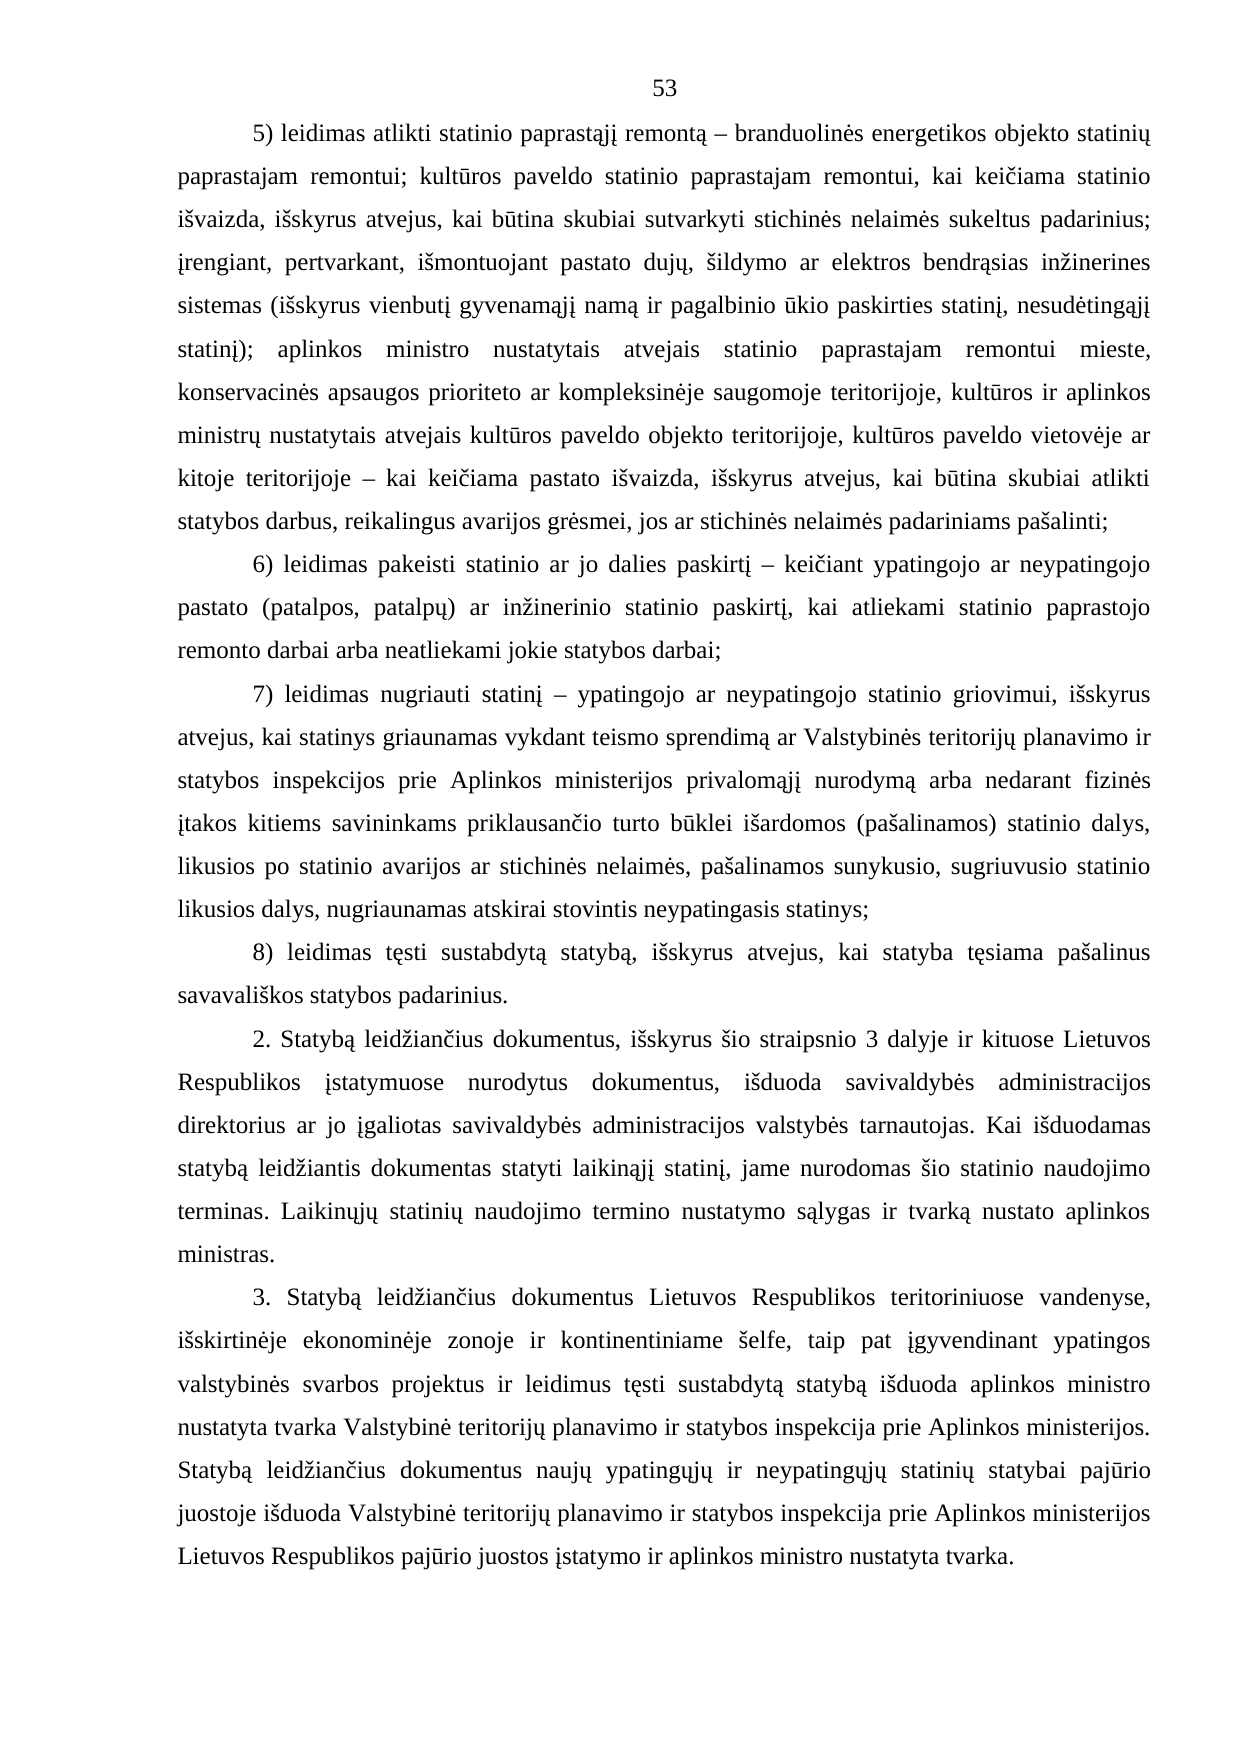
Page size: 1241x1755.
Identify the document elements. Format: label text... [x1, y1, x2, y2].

text 5) leidimas atlikti statinio paprastąjį remontą – branduolinės energetikos objekto statinių paprastajam remontui; kultūros paveldo statinio paprastajam remontui, kai keičiama statinio išvaizda, išskyrus atvejus, kai būtina skubiai sutvarkyti stichinės nelaimės sukeltus padarinius; įrengiant, pertvarkant, išmontuojant pastato dujų, šildymo ar elektros bendrąsias inžinerines sistemas (išskyrus vienbutį gyvenamąjį namą ir pagalbinio ūkio paskirties statinį, nesudėtingąjį statinį); aplinkos ministro nustatytais atvejais statinio paprastajam remontui mieste, konservacinės apsaugos prioriteto ar kompleksinėje saugomoje teritorijoje, kultūros ir aplinkos ministrų nustatytais atvejais kultūros paveldo objekto teritorijoje, kultūros paveldo vietovėje ar kitoje teritorijoje – kai keičiama pastato išvaizda, išskyrus atvejus, kai būtina skubiai atlikti statybos darbus, reikalingus avarijos grėsmei, jos ar stichinės nelaimės padariniams pašalinti; [177, 118, 1152, 535]
text 6) leidimas pakeisti statinio ar jo dalies paskirtį – keičiant ypatingojo ar neypatingojo pastato (patalpos, patalpų) ar inžinerinio statinio paskirtį, kai atliekami statinio paprastojo remonto darbai arba neatliekami jokie statybos darbai; [177, 549, 1152, 664]
text 2. Statybą leidžiančius dokumentus, išskyrus šio straipsnio 3 dalyje ir kituose Lietuvos Respublikos įstatymuose nurodytus dokumentus, išduoda savivaldybės administracijos direktorius ar jo įgaliotas savivaldybės administracijos valstybės tarnautojas. Kai išduodamas statybą leidžiantis dokumentas statyti laikinąjį statinį, jame nurodomas šio statinio naudojimo terminas. Laikinųjų statinių naudojimo termino nustatymo sąlygas ir tvarką nustato aplinkos ministras. [177, 1024, 1152, 1268]
text 8) leidimas tęsti sustabdytą statybą, išskyrus atvejus, kai statyba tęsiama pašalinus savavališkos statybos padarinius. [177, 937, 1152, 1009]
text 3. Statybą leidžiančius dokumentus Lietuvos Respublikos teritoriniuose vandenyse, išskirtinėje ekonominėje zonoje ir kontinentiniame šelfe, taip pat įgyvendinant ypatingos valstybinės svarbos projektus ir leidimus tęsti sustabdytą statybą išduoda aplinkos ministro nustatyta tvarka Valstybinė teritorijų planavimo ir statybos inspekcija prie Aplinkos ministerijos. Statybą leidžiančius dokumentus naujų ypatingųjų ir neypatingųjų statinių statybai pajūrio juostoje išduoda Valstybinė teritorijų planavimo ir statybos inspekcija prie Aplinkos ministerijos Lietuvos Respublikos pajūrio juostos įstatymo ir aplinkos ministro nustatyta tvarka. [177, 1282, 1152, 1570]
text 7) leidimas nugriauti statinį – ypatingojo ar neypatingojo statinio griovimui, išskyrus atvejus, kai statinys griaunamas vykdant teismo sprendimą ar Valstybinės teritorijų planavimo ir statybos inspekcijos prie Aplinkos ministerijos privalomąjį nurodymą arba nedarant fizinės įtakos kitiems savininkams priklausančio turto būklei išardomos (pašalinamos) statinio dalys, likusios po statinio avarijos ar stichinės nelaimės, pašalinamos sunykusio, sugriuvusio statinio likusios dalys, nugriaunamas atskirai stovintis neypatingasis statinys; [177, 679, 1152, 923]
